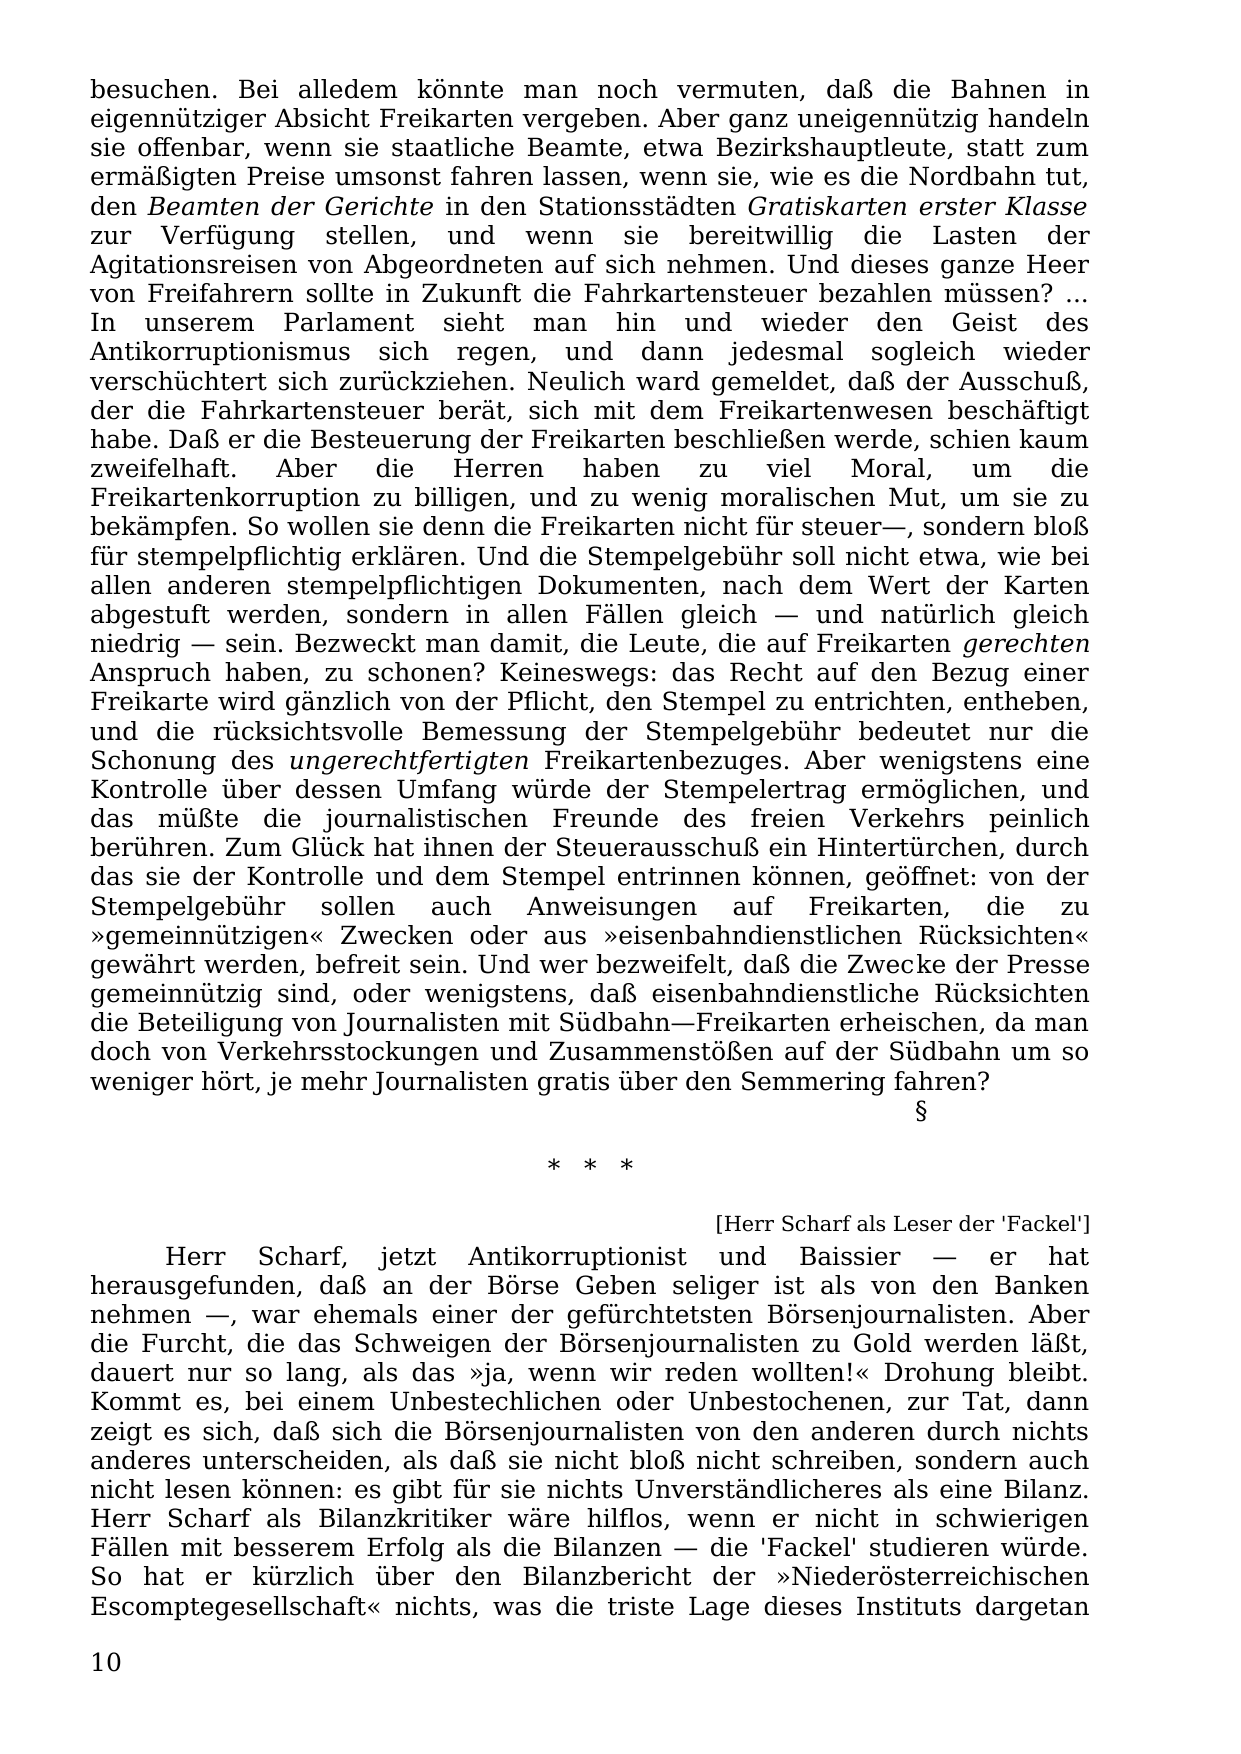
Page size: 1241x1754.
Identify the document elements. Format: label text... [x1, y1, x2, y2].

text * * * [90, 1154, 1091, 1183]
text [Herr Scharf als Leser der 'Fackel'] [90, 1212, 1091, 1237]
text besuchen. Bei alledem könnte man noch vermuten, daß die Bahnen in eigennütziger Absicht Freikarten vergeben. Aber ganz uneigennützig handeln sie offenbar, wenn sie staatliche Beamte, etwa Bezirkshauptleute, statt zum ermäßigten Preise umsonst fahren lassen, wenn sie, wie es die Nordbahn tut, den Beamten der Gerichte in den Stationsstädten Gratiskarten erster Klasse zur Verfügung stellen, und wenn sie bereitwillig die Lasten der Agitationsreisen von Abgeordneten auf sich nehmen. Und dieses ganze Heer von Freifahrern sollte in Zukunft die Fahrkartensteuer bezahlen müssen? ... In unserem Parlament sieht man hin und wieder den Geist des Antikorruptionismus sich regen, und dann jedesmal sogleich wieder verschüchtert sich zurückziehen. Neulich ward gemeldet, daß der Ausschuß, der die Fahrkartensteuer berät, sich mit dem Freikartenwesen beschäftigt habe. Daß er die Besteuerung der Freikarten beschließen werde, schien kaum zweifelhaft. Aber die Herren haben zu viel Moral, um die Freikartenkorruption zu billigen, und zu wenig moralischen Mut, um sie zu bekämpfen. So wollen sie denn die Freikarten nicht für steuer—, sondern bloß für stempelpflichtig erklären. Und die Stempelgebühr soll nicht etwa, wie bei allen anderen stempelpflichtigen Dokumenten, nach dem Wert der Karten abgestuft werden, sondern in allen Fällen gleich — und natürlich gleich niedrig — sein. Bezweckt man damit, die Leute, die auf Freikarten gerechten Anspruch haben, zu schonen? Keineswegs: das Recht auf den Bezug einer Freikarte wird gänzlich von der Pflicht, den Stempel zu entrichten, entheben, und die rücksichtsvolle Bemessung der Stempelgebühr bedeutet nur die Schonung des ungerechtfertigten Freikartenbezuges. Aber wenigstens eine Kontrolle über dessen Umfang würde der Stempelertrag ermöglichen, und das müßte die journalistischen Freunde des freien Verkehrs peinlich berühren. Zum Glück hat ihnen der Steuerausschuß ein Hintertürchen, durch das sie der Kontrolle und dem Stempel entrinnen können, geöffnet: von der Stempelgebühr sollen auch Anweisungen auf Freikarten, die zu »gemeinnützigen« Zwecken oder aus »eisenbahndienstlichen Rücksichten« gewährt werden, befreit sein. Und wer bezweifelt, daß die Zwec­ke der Presse gemeinnützig sind, oder wenigstens, daß eisenbahndienstliche Rücksichten die Beteiligung von Journalisten mit Südbahn—Freikarten erheischen, da man doch von Verkehrsstockungen und Zusammenstößen auf der Südbahn um so weniger hört, je mehr Journalisten gratis über den Semmering fahren? § [90, 75, 1091, 1125]
text Herr Scharf, jetzt Antikorruptionist und Baissier — er hat herausgefunden, daß an der Börse Geben seliger ist als von den Banken nehmen —, war ehemals einer der gefürchtetsten Börsenjournalisten. Aber die Furcht, die das Schweigen der Börsenjournalisten zu Gold werden läßt, dauert nur so lang, als das »ja, wenn wir reden wollten!« Drohung bleibt. Kommt es, bei einem Unbestechlichen oder Unbestochenen, zur Tat, dann zeigt es sich, daß sich die Börsenjournalisten von den anderen durch nichts anderes unterscheiden, als daß sie nicht bloß nicht schreiben, sondern auch nicht lesen können: es gibt für sie nichts Unverständlicheres als eine Bilanz. Herr Scharf als Bilanzkritiker wäre hilflos, wenn er nicht in schwierigen Fällen mit besserem Erfolg als die Bilanzen — die 'Fackel' studieren würde. So hat er kürzlich über den Bilanzbericht der »Niederösterreichischen Escomptegesellschaft« nichts, was die triste Lage dieses Instituts dargetan [90, 1237, 1091, 1621]
